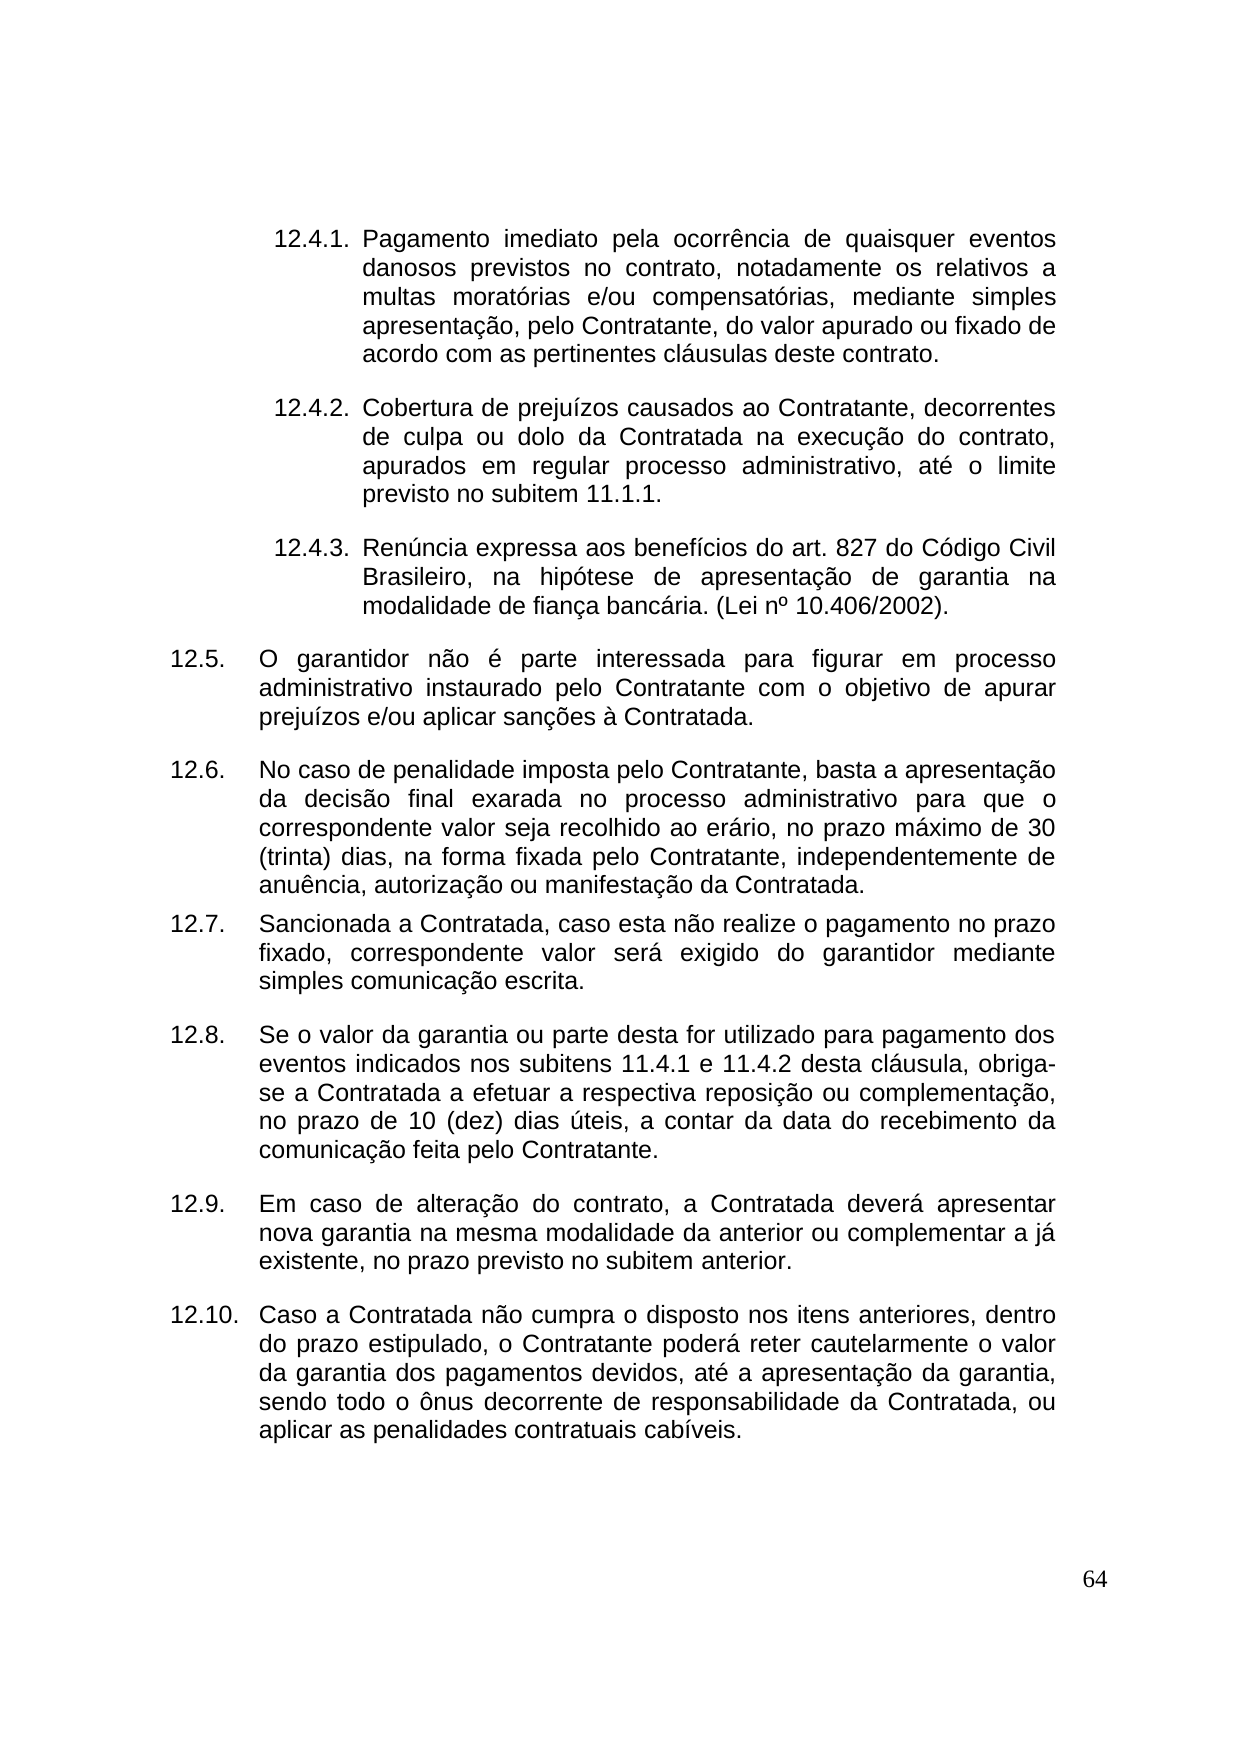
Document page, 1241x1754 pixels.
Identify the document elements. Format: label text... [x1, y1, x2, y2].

list Pagamento imediato pela ocorrência de quaisquer eventos danosos previstos no contrato, notadamente os relativos a multas moratórias e/ou compensatórias, mediante simples apresentação, pelo Contratante, do valor apurado ou fixado de acordo com as pertinentes cláusulas deste contrato. [273, 224, 1057, 368]
list O garantidor não é parte interessada para figurar em processo administrativo instaurado pelo Contratante com o objetivo de apurar prejuízos e/ou aplicar sanções à Contratada. [170, 644, 1057, 731]
list Em caso de alteração do contrato, a Contratada deverá apresentar nova garantia na mesma modalidade da anterior ou complementar a já existente, no prazo previsto no subitem anterior. [170, 1189, 1057, 1275]
list Renúncia expressa aos benefícios do art. 827 do Código Civil Brasileiro, na hipótese de apresentação de garantia na modalidade de fiança bancária. (Lei nº 10.406/2002). [273, 533, 1057, 619]
list Caso a Contratada não cumpra o disposto nos itens anteriores, dentro do prazo estipulado, o Contratante poderá reter cautelarmente o valor da garantia dos pagamentos devidos, até a apresentação da garantia, sendo todo o ônus decorrente de responsabilidade da Contratada, ou aplicar as penalidades contratuais cabíveis. [170, 1300, 1057, 1444]
list Se o valor da garantia ou parte desta for utilizado para pagamento dos eventos indicados nos subitens 11.4.1 e 11.4.2 desta cláusula, obriga-se a Contratada a efetuar a respectiva reposição ou complementação, no prazo de 10 (dez) dias úteis, a contar da data do recebimento da comunicação feita pelo Contratante. [170, 1020, 1057, 1164]
list Cobertura de prejuízos causados ao Contratante, decorrentes de culpa ou dolo da Contratada na execução do contrato, apurados em regular processo administrativo, até o limite previsto no subitem 11.1.1. [273, 393, 1057, 508]
list No caso de penalidade imposta pelo Contratante, basta a apresentação da decisão final exarada no processo administrativo para que o correspondente valor seja recolhido ao erário, no prazo máximo de 30 (trinta) dias, na forma fixada pelo Contratante, independentemente de anuência, autorização ou manifestação da Contratada. [170, 756, 1057, 899]
list Sancionada a Contratada, caso esta não realize o pagamento no prazo fixado, correspondente valor será exigido do garantidor mediante simples comunicação escrita. [170, 909, 1057, 995]
